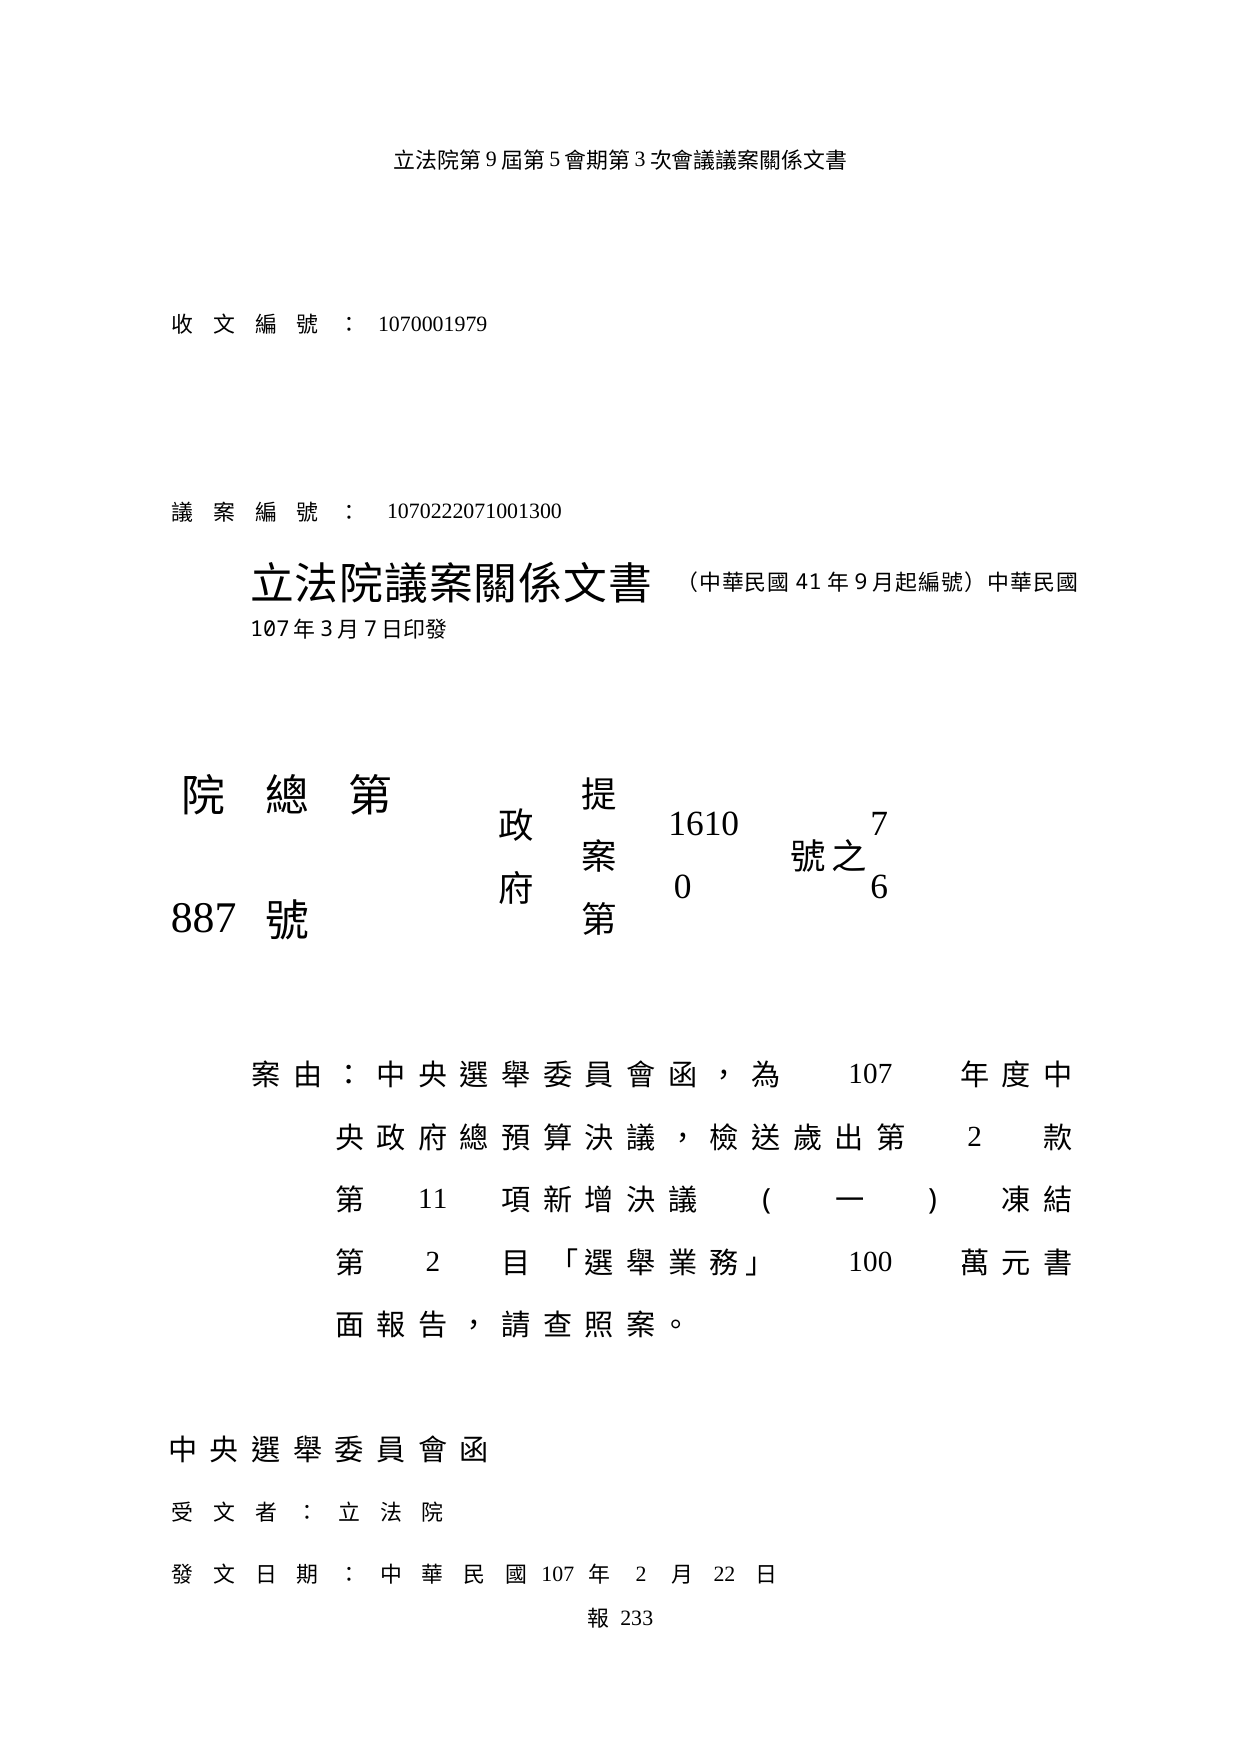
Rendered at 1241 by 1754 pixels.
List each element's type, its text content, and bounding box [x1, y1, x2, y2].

table_header 提案第 [540, 719, 646, 969]
table_header 政府 [425, 719, 540, 969]
text 案由：中央選舉委員會函，為107年度中央政府總預算決議，檢送歲出第2款第11項新增決議(一)凍結第2目「選舉業務」100萬元書面報告，請查照案。 [217, 1031, 1078, 1344]
table_header 號 [759, 719, 794, 969]
text 立法院議案關係文書 （中華民國41年9月起編號）中華民國107年3月7日印發 [250, 549, 1078, 644]
text 中央選舉委員會函 [162, 1406, 1078, 1469]
table_header 之 [794, 719, 830, 969]
text 受文者：立法院 [162, 1469, 1078, 1531]
table_header 院總第887號 [162, 719, 425, 969]
table_header 76 [830, 719, 877, 969]
text 議案編號：1070222071001300 [162, 406, 1078, 531]
text 收文編號：1070001979 [162, 219, 1078, 344]
table_header 16100 [646, 719, 759, 969]
text 發文日期：中華民國107年2月22日 [162, 1531, 1078, 1594]
